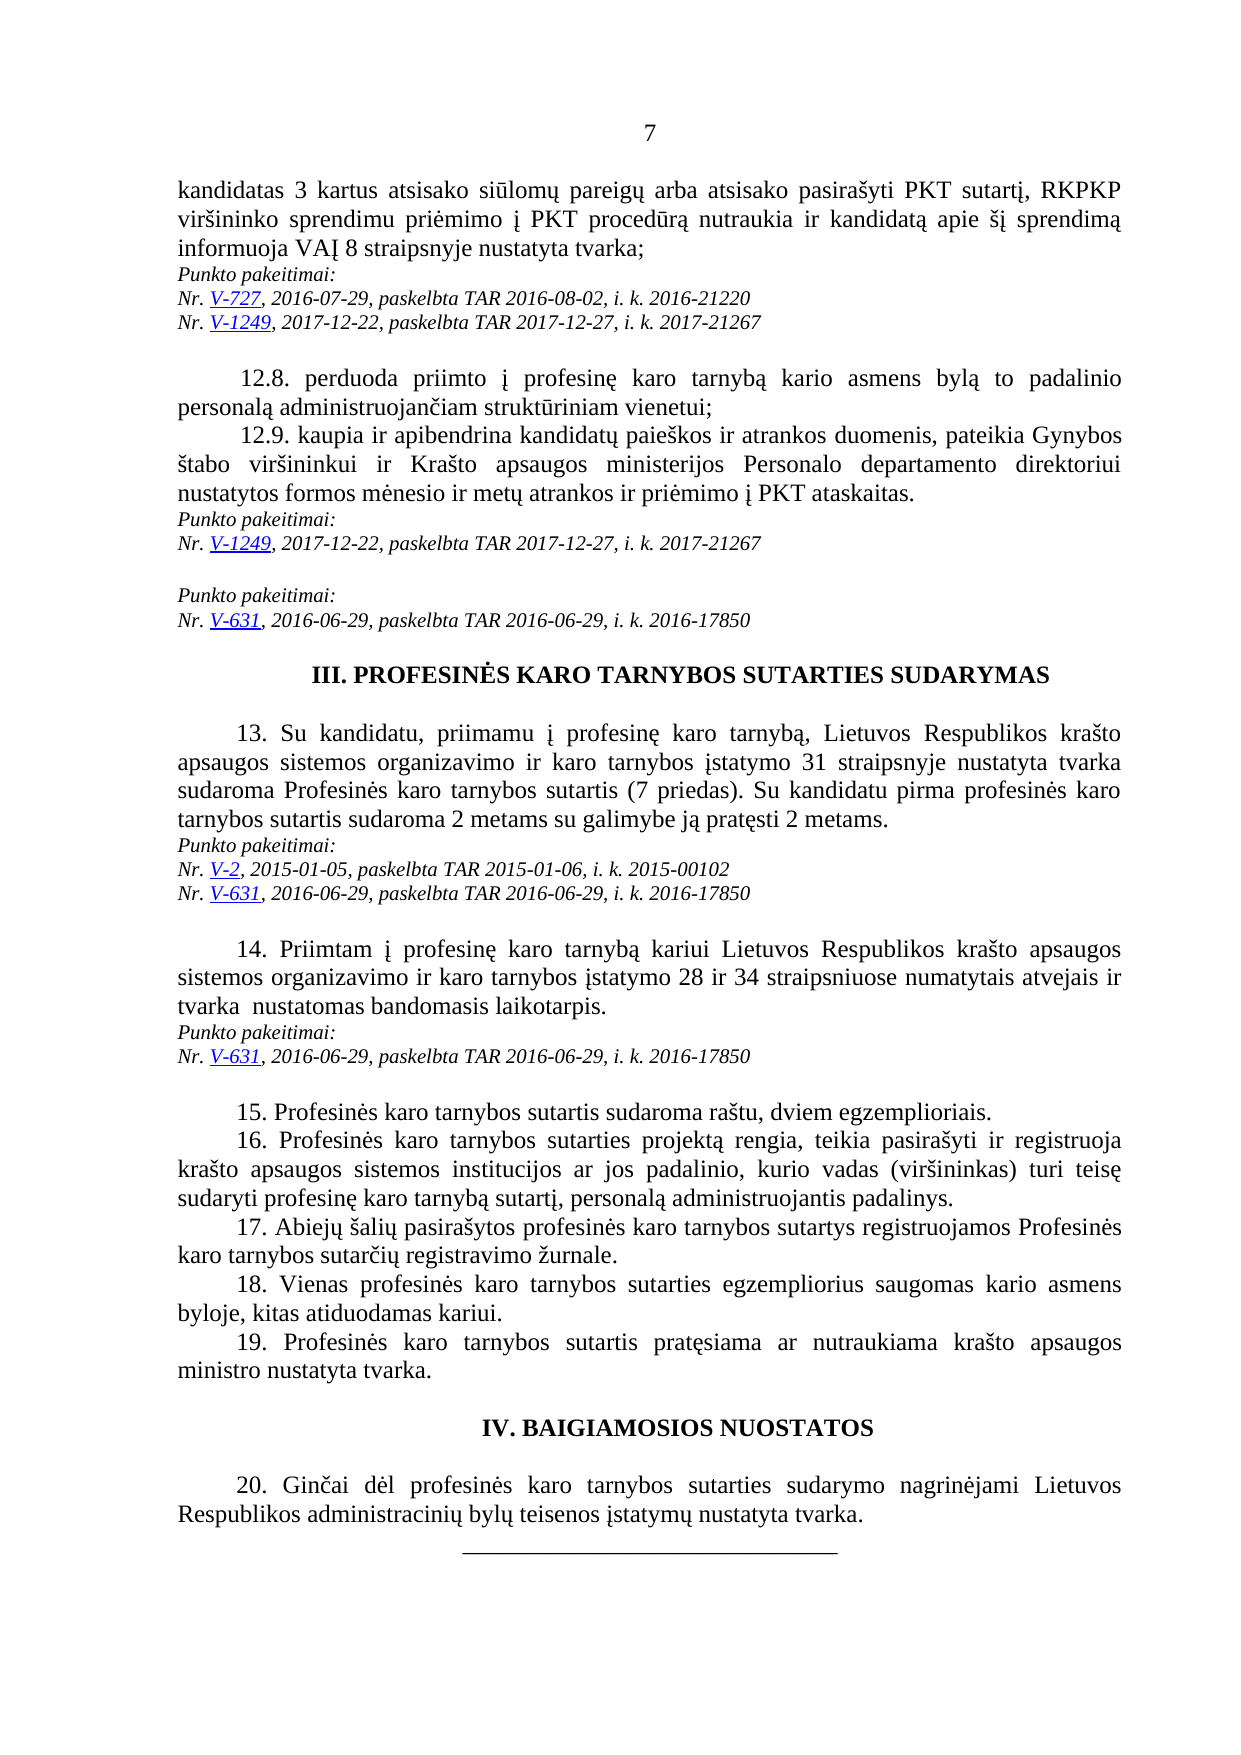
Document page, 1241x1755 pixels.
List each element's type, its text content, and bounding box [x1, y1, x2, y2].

text 20. Ginčai dėl profesinės karo tarnybos sutarties sudarymo nagrinėjami Lietuvos Respublikos administracinių bylų teisenos įstatymų nustatyta tvarka. [177, 1471, 1122, 1528]
text 12.9. kaupia ir apibendrina kandidatų paieškos ir atrankos duomenis, pateikia Gynybos štabo viršininkui ir Krašto apsaugos ministerijos Personalo departamento direktoriui nustatytos formos mėnesio ir metų atrankos ir priėmimo į PKT ataskaitas. [177, 420, 1122, 507]
text Nr. V-1249, 2017-12-22, paskelbta TAR 2017-12-27, i. k. 2017-21267 [177, 531, 1122, 555]
text 12.8. perduoda priimto į profesinę karo tarnybą kario asmens bylą to padalinio personalą administruojančiam struktūriniam vienetui; [177, 363, 1122, 420]
text 18. Vienas profesinės karo tarnybos sutarties egzempliorius saugomas kario asmens byloje, kitas atiduodamas kariui. [177, 1269, 1122, 1327]
text kandidatas 3 kartus atsisako siūlomų pareigų arba atsisako pasirašyti PKT sutartį, RKPKP viršininko sprendimu priėmimo į PKT procedūrą nutraukia ir kandidatą apie šį sprendimą informuoja VAĮ 8 straipsnyje nustatyta tvarka; [177, 176, 1122, 262]
text 15. Profesinės karo tarnybos sutartis sudaroma raštu, dviem egzemplioriais. [177, 1097, 1122, 1126]
text Nr. V-631, 2016-06-29, paskelbta TAR 2016-06-29, i. k. 2016-17850 [177, 607, 1122, 632]
text Nr. V-631, 2016-06-29, paskelbta TAR 2016-06-29, i. k. 2016-17850 [177, 881, 1122, 905]
text 19. Profesinės karo tarnybos sutartis pratęsiama ar nutraukiama krašto apsaugos ministro nustatyta tvarka. [177, 1327, 1122, 1384]
text Punkto pakeitimai: [177, 507, 1122, 531]
text Punkto pakeitimai: [177, 583, 1122, 607]
text 14. Priimtam į profesinę karo tarnybą kariui Lietuvos Respublikos krašto apsaugos sistemos organizavimo ir karo tarnybos įstatymo 28 ir 34 straipsniuose numatytais atvejais ir tvarka nustatomas bandomasis laikotarpis. [177, 934, 1122, 1020]
text Punkto pakeitimai: [177, 1020, 1122, 1044]
subtitle IV. BAIGIAMOSIOS NUOSTATOS [177, 1413, 1122, 1442]
text 13. Su kandidatu, priimamu į profesinę karo tarnybą, Lietuvos Respublikos krašto apsaugos sistemos organizavimo ir karo tarnybos įstatymo 31 straipsnyje nustatyta tvarka sudaroma Profesinės karo tarnybos sutartis (7 priedas). Su kandidatu pirma profesinės karo tarnybos sutartis sudaroma 2 metams su galimybe ją pratęsti 2 metams. [177, 718, 1122, 833]
text ______________________________ [177, 1528, 1122, 1557]
text Nr. V-2, 2015-01-05, paskelbta TAR 2015-01-06, i. k. 2015-00102 [177, 857, 1122, 881]
text Nr. V-727, 2016-07-29, paskelbta TAR 2016-08-02, i. k. 2016-21220 [177, 286, 1122, 310]
text 17. Abiejų šalių pasirašytos profesinės karo tarnybos sutartys registruojamos Profesinės karo tarnybos sutarčių registravimo žurnale. [177, 1212, 1122, 1269]
text Nr. V-1249, 2017-12-22, paskelbta TAR 2017-12-27, i. k. 2017-21267 [177, 310, 1122, 334]
subtitle III. PROFESINĖS KARO TARNYBOS SUTARTIES SUDARYMAS [177, 660, 1122, 689]
text Punkto pakeitimai: [177, 262, 1122, 286]
text 16. Profesinės karo tarnybos sutarties projektą rengia, teikia pasirašyti ir registruoja krašto apsaugos sistemos institucijos ar jos padalinio, kurio vadas (viršininkas) turi teisę sudaryti profesinę karo tarnybą sutartį, personalą administruojantis padalinys. [177, 1126, 1122, 1212]
text Punkto pakeitimai: [177, 833, 1122, 857]
text Nr. V-631, 2016-06-29, paskelbta TAR 2016-06-29, i. k. 2016-17850 [177, 1044, 1122, 1068]
